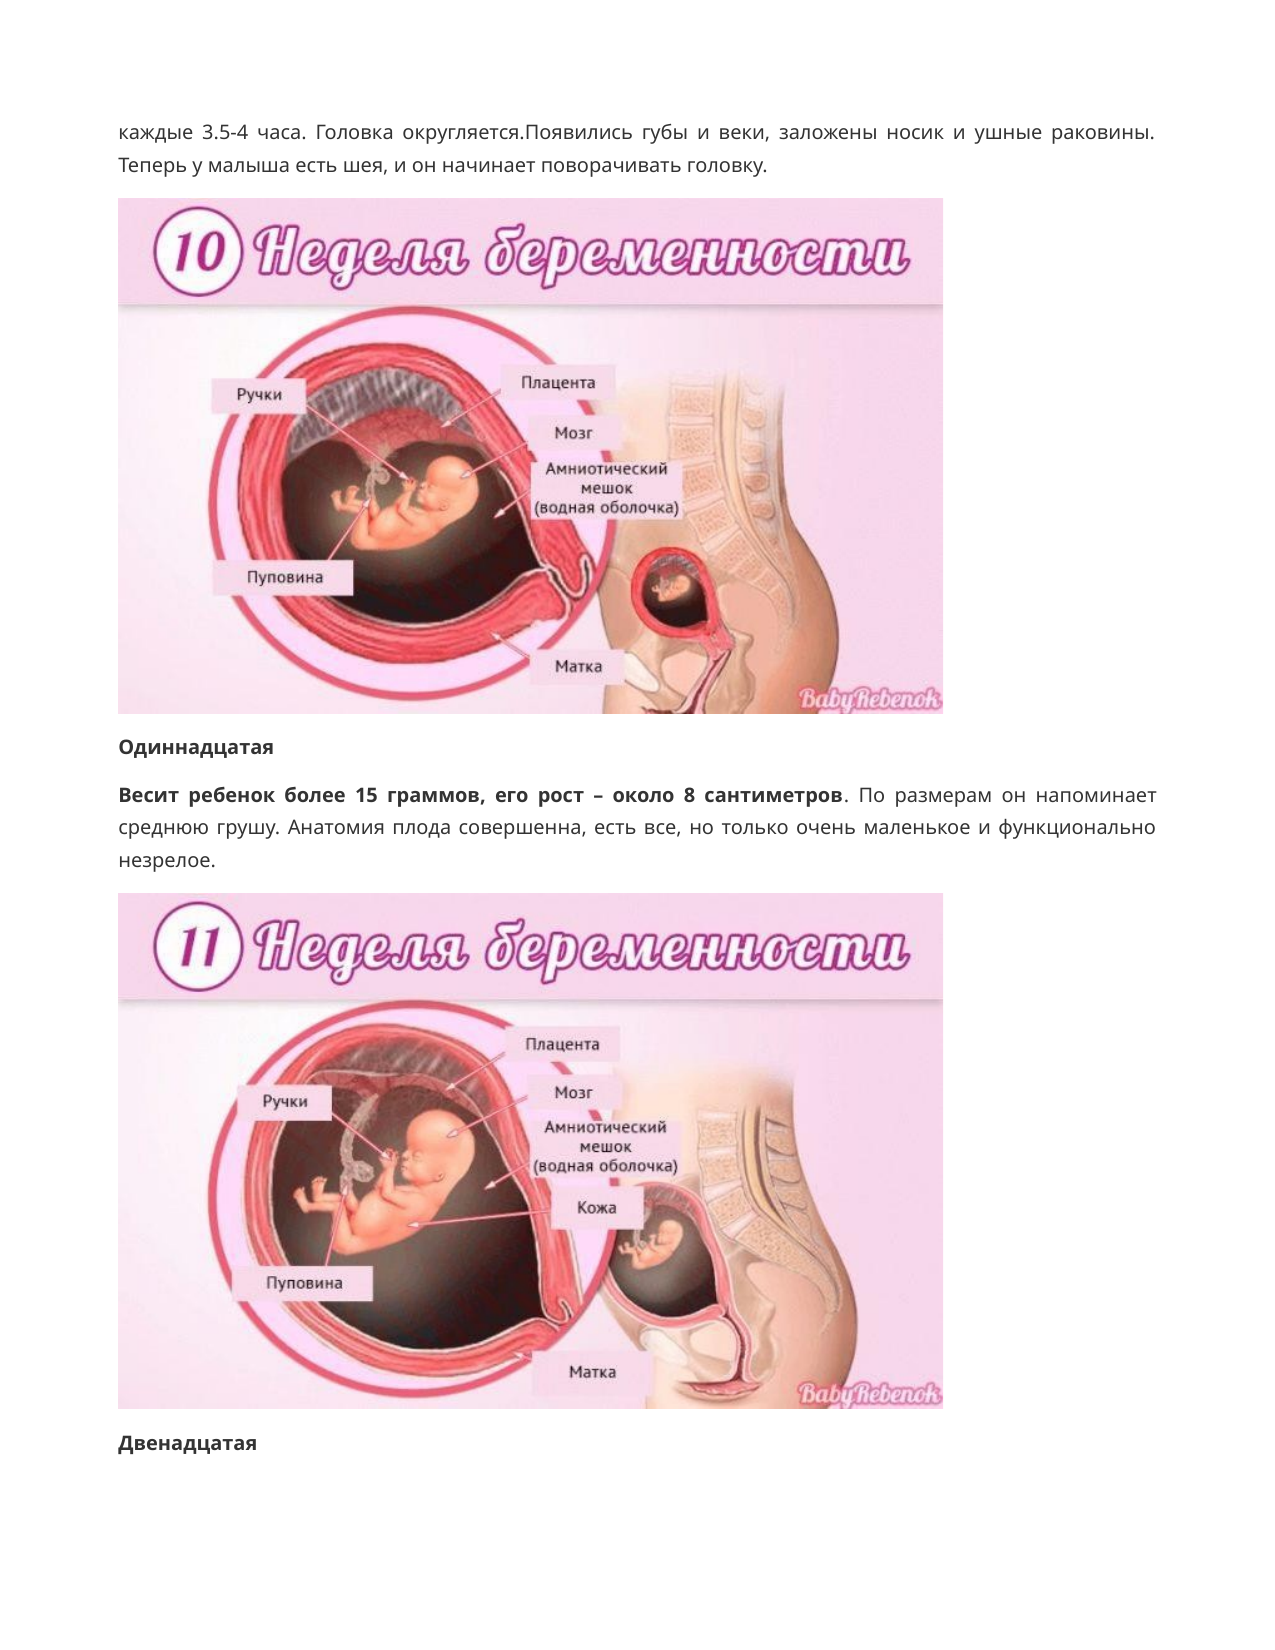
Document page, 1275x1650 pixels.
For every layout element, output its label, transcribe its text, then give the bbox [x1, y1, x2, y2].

picture [118, 893, 944, 1409]
picture [118, 198, 944, 714]
text Двенадцатая [118, 1429, 1157, 1456]
text каждые 3.5-4 часа. Головка округляется.Появились губы и веки, заложены носик и ушные раковины. Теперь у малыша есть шея, и он начинает поворачивать головку. [118, 118, 1157, 178]
text Одиннадцатая [118, 733, 1157, 761]
text Весит ребенок более 15 граммов, его рост – около 8 сантиметров. По размерам он напоминает среднюю грушу. Анатомия плода совершенна, есть все, но только очень маленькое и функционально незрелое. [118, 781, 1157, 873]
